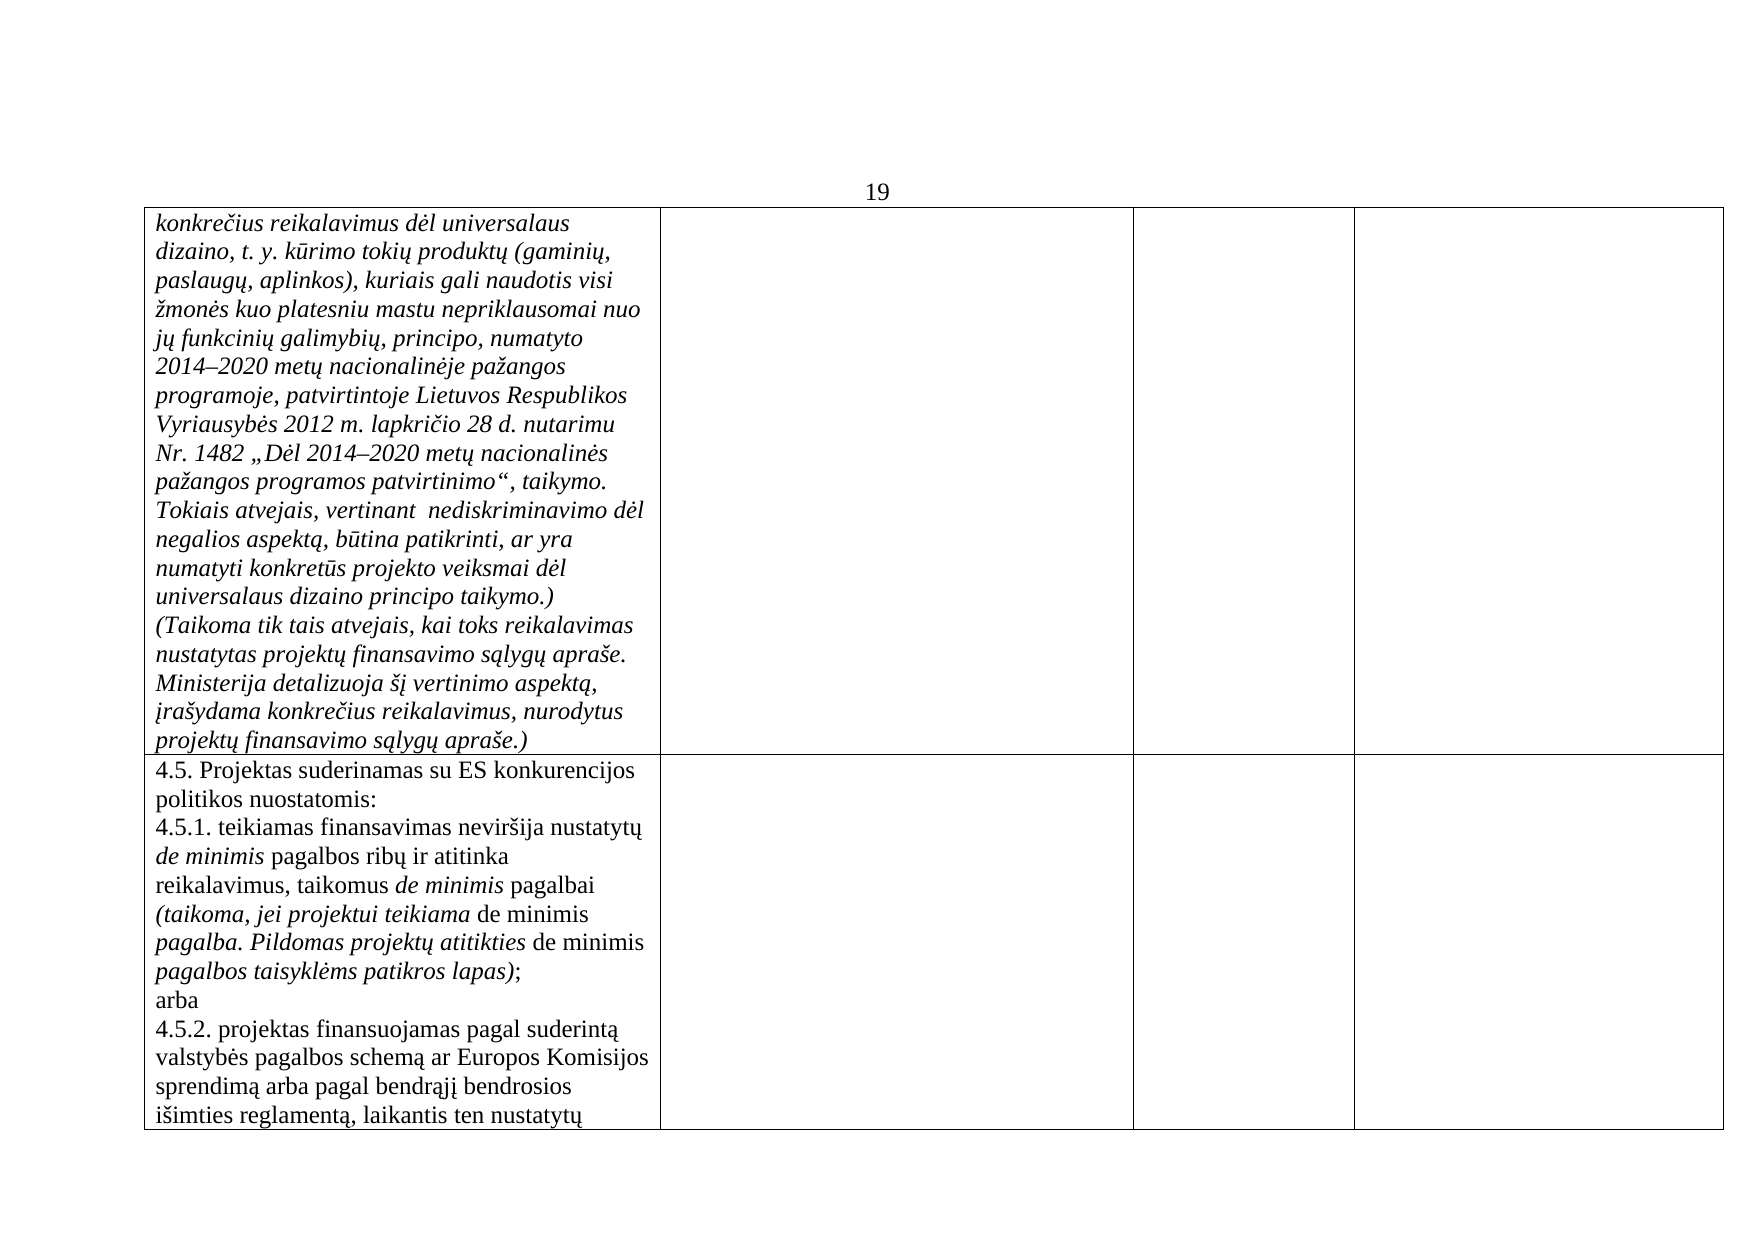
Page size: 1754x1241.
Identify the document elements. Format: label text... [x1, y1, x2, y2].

table_cell [661, 208, 1133, 754]
table_cell [661, 755, 1133, 1129]
table_cell 4.5. Projektas suderinamas su ES konkurencijos politikos nuostatomis: 4.5.1. teikiamas finansavimas neviršija nustatytų de minimis pagalbos ribų ir atitinka reikalavimus, taikomus de minimis pagalbai (taikoma, jei projektui teikiama de minimis pagalba. Pildomas projektų atitikties de minimis pagalbos taisyklėms patikros lapas); arba 4.5.2. projektas finansuojamas pagal suderintą valstybės pagalbos schemą ar Europos Komisijos sprendimą arba pagal bendrąjį bendrosios išimties reglamentą, laikantis ten nustatytų [145, 755, 660, 1129]
table_cell [1355, 755, 1723, 1129]
table_cell konkrečius reikalavimus dėl universalaus dizaino, t. y. kūrimo tokių produktų (gaminių, paslaugų, aplinkos), kuriais gali naudotis visi žmonės kuo platesniu mastu nepriklausomai nuo jų funkcinių galimybių, principo, numatyto 2014–2020 metų nacionalinėje pažangos programoje, patvirtintoje Lietuvos Respublikos Vyriausybės 2012 m. lapkričio 28 d. nutarimu Nr. 1482 „Dėl 2014–2020 metų nacionalinės pažangos programos patvirtinimo“, taikymo. Tokiais atvejais, vertinant nediskriminavimo dėl negalios aspektą, būtina patikrinti, ar yra numatyti konkretūs projekto veiksmai dėl universalaus dizaino principo taikymo.) (Taikoma tik tais atvejais, kai toks reikalavimas nustatytas projektų finansavimo sąlygų apraše. Ministerija detalizuoja šį vertinimo aspektą, įrašydama konkrečius reikalavimus, nurodytus projektų finansavimo sąlygų apraše.) [145, 208, 660, 754]
table_cell [1355, 208, 1723, 754]
table_cell [1134, 208, 1354, 754]
table_cell [1134, 755, 1354, 1129]
